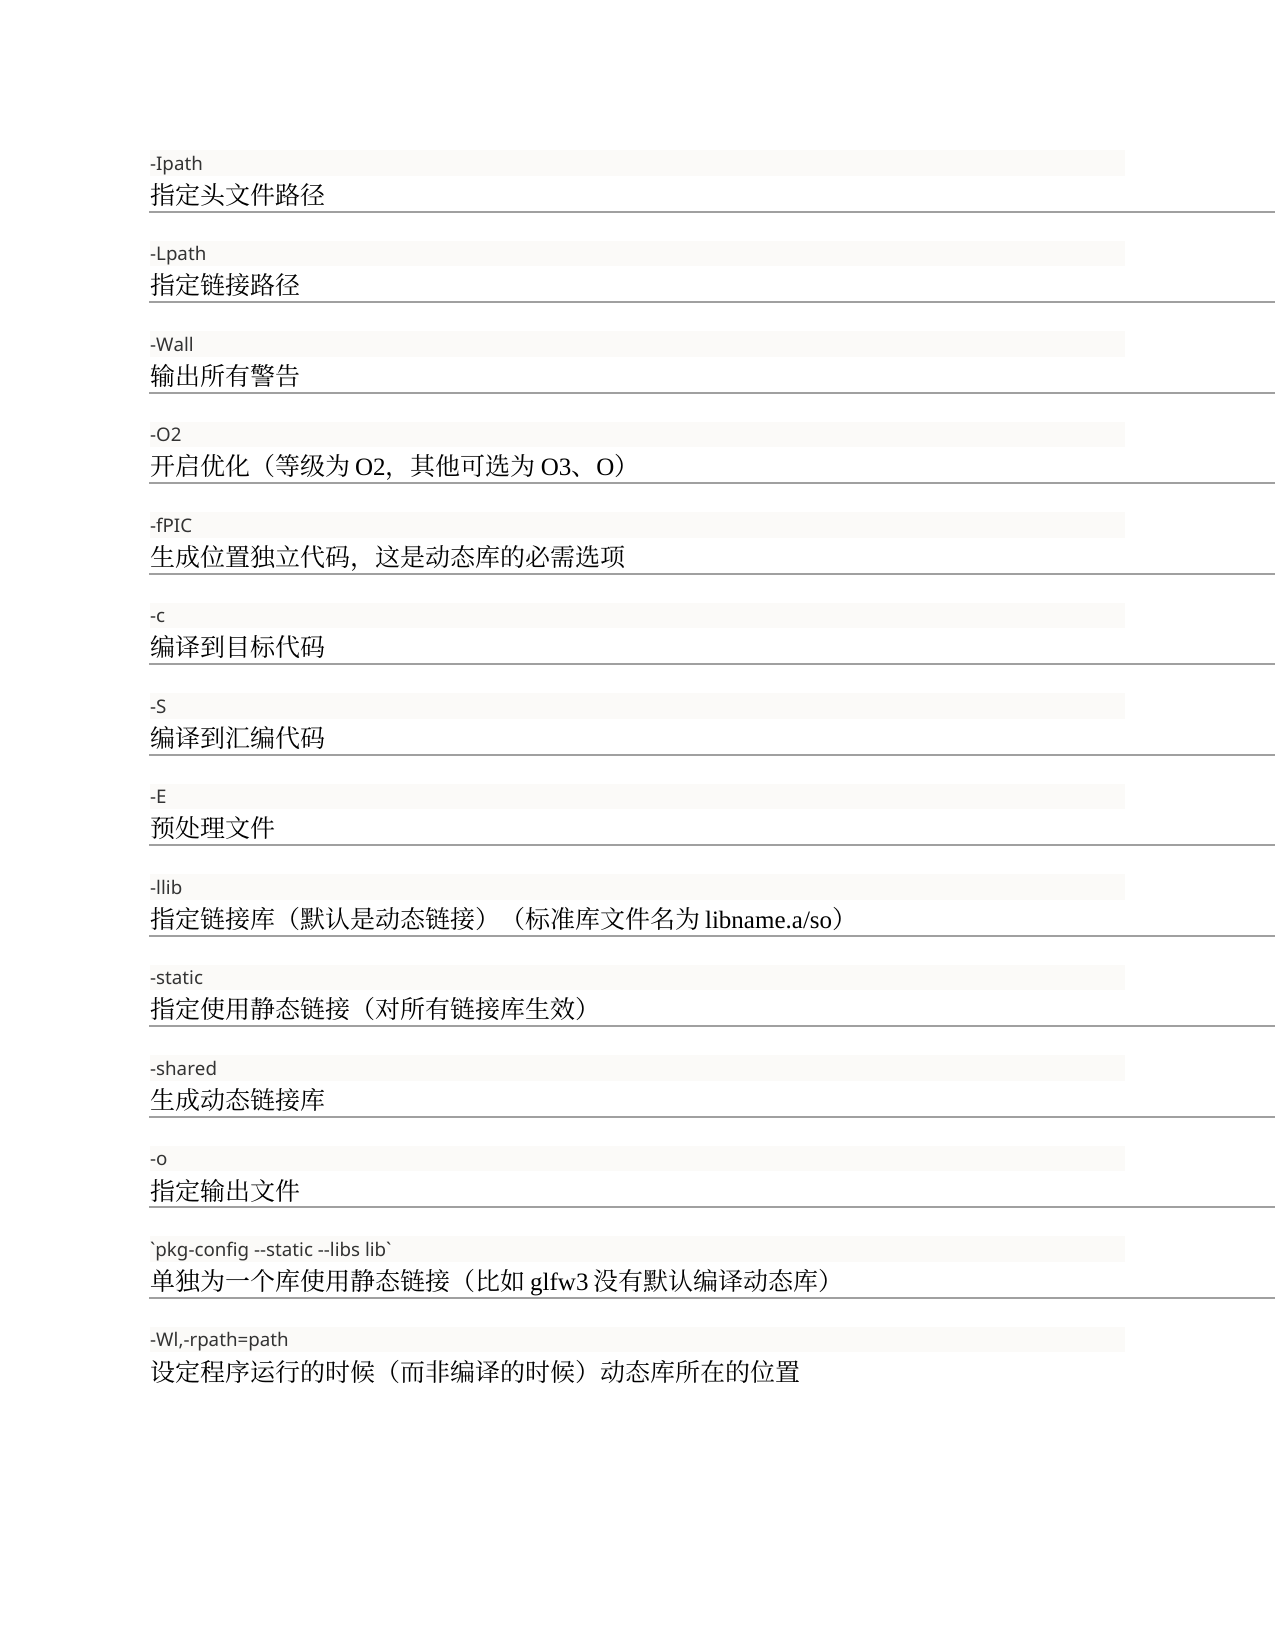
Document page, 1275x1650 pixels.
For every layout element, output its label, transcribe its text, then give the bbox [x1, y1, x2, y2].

text -Wall [150, 331, 1125, 357]
text -O2 [150, 422, 1125, 447]
text -shared [150, 1055, 1125, 1081]
text -E [150, 784, 1125, 809]
text 指定链接库（默认是动态链接）（标准库文件名为libname.a/so） [150, 900, 1125, 935]
text -fPIC [150, 512, 1125, 538]
text -Lpath [150, 241, 1125, 266]
text -Wl,-rpath=path [150, 1327, 1125, 1352]
text 设定程序运行的时候（而非编译的时候）动态库所在的位置 [150, 1352, 1125, 1388]
text 生成动态链接库 [150, 1081, 1125, 1116]
text -static [150, 965, 1125, 990]
text -c [150, 603, 1125, 628]
text -Ipath [150, 150, 1125, 176]
text 指定头文件路径 [150, 176, 1125, 211]
text 预处理文件 [150, 809, 1125, 844]
text 指定输出文件 [150, 1171, 1125, 1206]
text 编译到汇编代码 [150, 719, 1125, 754]
text 生成位置独立代码，这是动态库的必需选项 [150, 538, 1125, 573]
text `pkg-config --static --libs lib` [150, 1236, 1125, 1262]
text -o [150, 1146, 1125, 1171]
text -S [150, 693, 1125, 719]
text 编译到目标代码 [150, 628, 1125, 663]
text 输出所有警告 [150, 357, 1125, 392]
text -llib [150, 874, 1125, 900]
text 指定链接路径 [150, 266, 1125, 301]
text 开启优化（等级为O2，其他可选为O3、O） [150, 447, 1125, 482]
text 单独为一个库使用静态链接（比如glfw3没有默认编译动态库） [150, 1262, 1125, 1297]
text 指定使用静态链接（对所有链接库生效） [150, 990, 1125, 1025]
